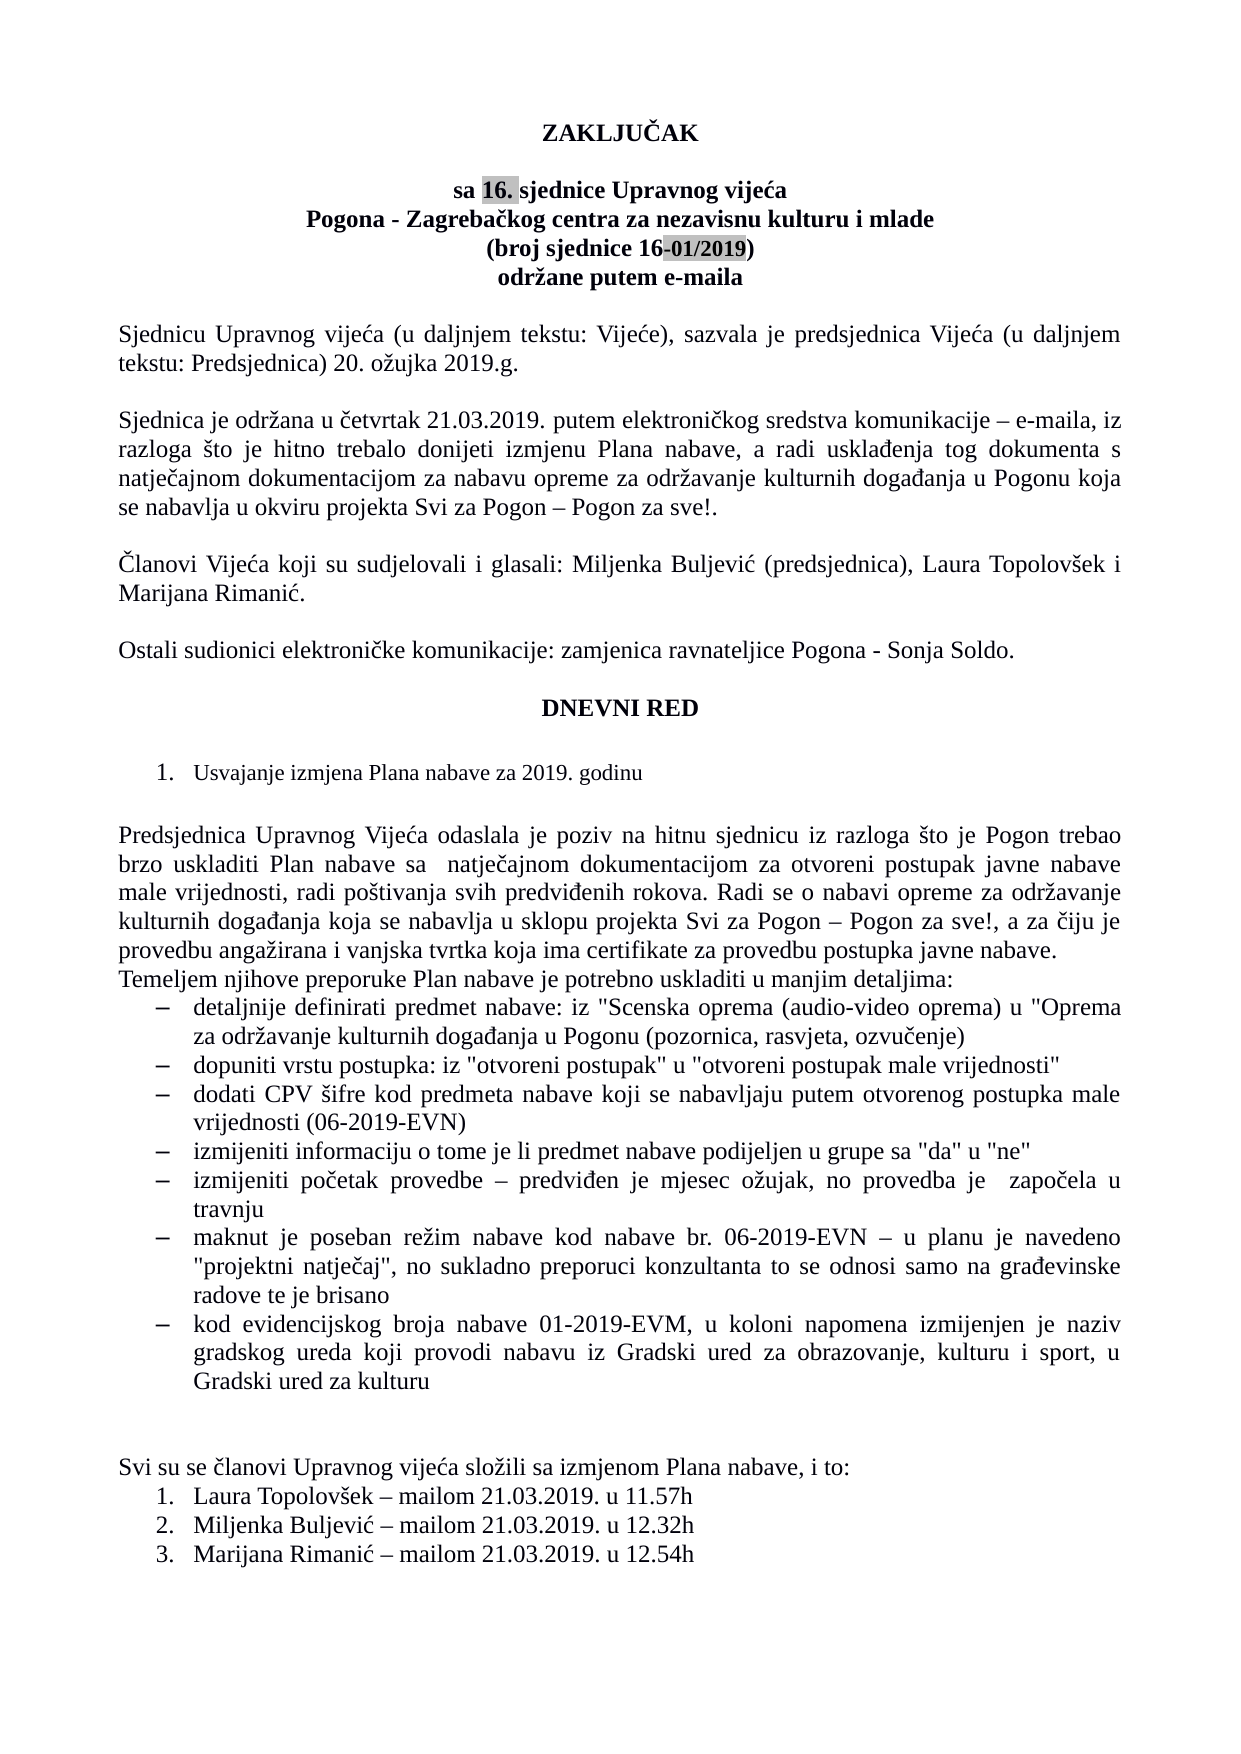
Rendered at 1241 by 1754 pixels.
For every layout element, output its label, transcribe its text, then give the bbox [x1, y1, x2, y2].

text sa 16. sjednice Upravnog vijeća [118, 176, 1122, 204]
text DNEVNI RED [118, 693, 1122, 722]
text održane putem e-maila [118, 262, 1122, 291]
text Predsjednica Upravnog Vijeća odaslala je poziv na hitnu sjednicu iz razloga što je Pogon trebao brzo uskladiti Plan nabave sa natječajnom dokumentacijom za otvoreni postupak javne nabave male vrijednosti, radi poštivanja svih predviđenih rokova. Radi se o nabavi opreme za održavanje kulturnih događanja koja se nabavlja u sklopu projekta Svi za Pogon – Pogon za sve!, a za čiju je provedbu angažirana i vanjska tvrtka koja ima certifikate za provedbu postupka javne nabave. [118, 820, 1122, 964]
text (broj sjednice 16-01/2019) [118, 233, 1122, 262]
list izmijeniti početak provedbe – predviđen je mjesec ožujak, no provedba je započela u travnju [156, 1165, 1122, 1222]
list dodati CPV šifre kod predmeta nabave koji se nabavljaju putem otvorenog postupka male vrijednosti (06-2019-EVN) [156, 1079, 1122, 1136]
text ZAKLJUČAK [118, 118, 1122, 147]
list maknut je poseban režim nabave kod nabave br. 06-2019-EVN – u planu je navedeno "projektni natječaj", no sukladno preporuci konzultanta to se odnosi samo na građevinske radove te je brisano [156, 1222, 1122, 1309]
list Usvajanje izmjena Plana nabave za 2019. godinu [156, 757, 1122, 785]
list izmijeniti informaciju o tome je li predmet nabave podijeljen u grupe sa "da" u "ne" [156, 1136, 1122, 1165]
text Sjednica je održana u četvrtak 21.03.2019. putem elektroničkog sredstva komunikacije – e-maila, iz razloga što je hitno trebalo donijeti izmjenu Plana nabave, a radi usklađenja tog dokumenta s natječajnom dokumentacijom za nabavu opreme za održavanje kulturnih događanja u Pogonu koja se nabavlja u okviru projekta Svi za Pogon – Pogon za sve!. [118, 406, 1122, 521]
list Laura Topolovšek – mailom 21.03.2019. u 11.57h [156, 1481, 1122, 1510]
text Svi su se članovi Upravnog vijeća složili sa izmjenom Plana nabave, i to: [118, 1452, 1122, 1481]
text Temeljem njihove preporuke Plan nabave je potrebno uskladiti u manjim detaljima: [118, 964, 1122, 992]
text Članovi Vijeća koji su sudjelovali i glasali: Miljenka Buljević (predsjednica), Laura Topolovšek i Marijana Rimanić. [118, 549, 1122, 607]
text Pogona - Zagrebačkog centra za nezavisnu kulturu i mlade [118, 204, 1122, 233]
text Sjednicu Upravnog vijeća (u daljnjem tekstu: Vijeće), sazvala je predsjednica Vijeća (u daljnjem tekstu: Predsjednica) 20. ožujka 2019.g. [118, 319, 1122, 377]
text Ostali sudionici elektroničke komunikacije: zamjenica ravnateljice Pogona - Sonja Soldo. [118, 636, 1122, 664]
list Marijana Rimanić – mailom 21.03.2019. u 12.54h [156, 1539, 1122, 1567]
list dopuniti vrstu postupka: iz "otvoreni postupak" u "otvoreni postupak male vrijednosti" [156, 1050, 1122, 1079]
list Miljenka Buljević – mailom 21.03.2019. u 12.32h [156, 1510, 1122, 1539]
list detaljnije definirati predmet nabave: iz "Scenska oprema (audio-video oprema) u "Oprema za održavanje kulturnih događanja u Pogonu (pozornica, rasvjeta, ozvučenje) [156, 992, 1122, 1050]
list kod evidencijskog broja nabave 01-2019-EVM, u koloni napomena izmijenjen je naziv gradskog ureda koji provodi nabavu iz Gradski ured za obrazovanje, kulturu i sport, u Gradski ured za kulturu [156, 1309, 1122, 1395]
